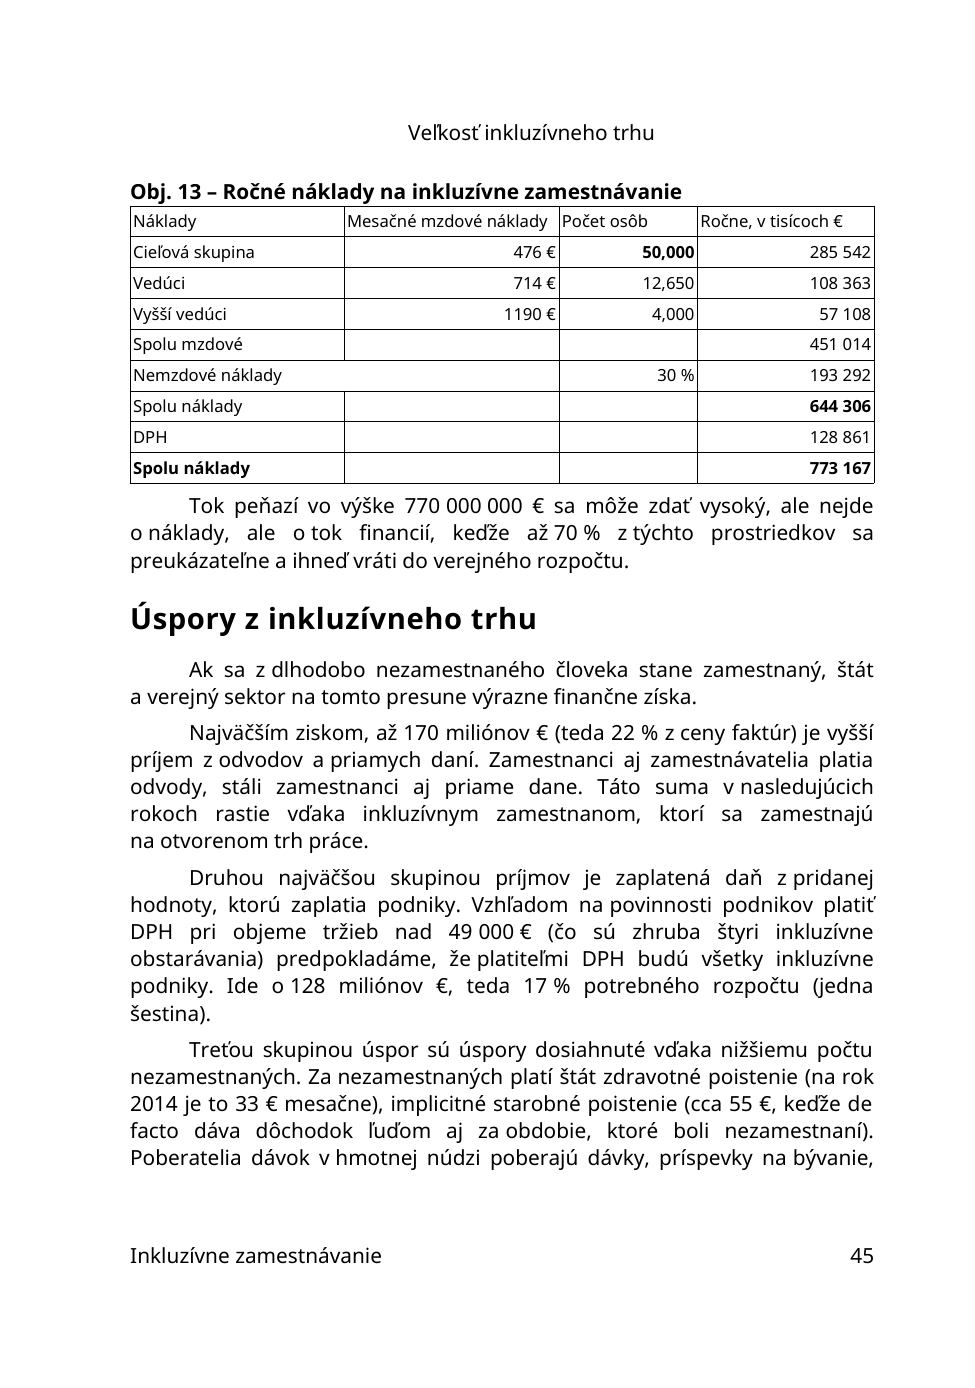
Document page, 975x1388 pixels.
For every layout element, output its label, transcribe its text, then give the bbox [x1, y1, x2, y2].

table_cell 193 292 [698, 361, 874, 391]
text Treťou skupinou úspor sú úspory dosiahnuté vďaka nižšiemu počtu nezamestnaných. Za nezamestnaných platí štát zdravotné poistenie (na rok 2014 je to 33 € mesačne), implicitné starobné poistenie (cca 55 €, keďže de facto dáva dôchodok ľuďom aj za obdobie, ktoré boli nezamestnaní). Poberatelia dávok v hmotnej núdzi poberajú dávky, príspevky na bývanie, [130, 1035, 874, 1171]
table_cell [560, 453, 697, 483]
table_header Počet osôb [560, 207, 697, 236]
table_cell Spolu mzdové [131, 330, 344, 360]
table_cell 50 000 [560, 237, 697, 267]
table_cell 285 542 [698, 237, 874, 267]
table_cell [560, 422, 697, 452]
table_cell Vyšší vedúci [131, 299, 344, 329]
subtitle Úspory z inkluzívneho trhu [130, 598, 874, 638]
table_cell 108 363 [698, 268, 874, 298]
table_cell 1190 € [345, 299, 559, 329]
table_cell Nemzdové náklady [131, 361, 559, 391]
table_cell DPH [131, 422, 344, 452]
table_cell 128 861 [698, 422, 874, 452]
table_header Ročne, v tisícoch € [698, 207, 874, 236]
table_cell [345, 422, 559, 452]
table_header Náklady [131, 207, 344, 236]
table_cell 4 000 [560, 299, 697, 329]
table_cell Cieľová skupina [131, 237, 344, 267]
table_cell 12 650 [560, 268, 697, 298]
text Najväčším ziskom, až 170 miliónov € (teda 22 % z ceny faktúr) je vyšší príjem z odvodov a priamych daní. Zamestnanci aj zamestnávatelia platia odvody, stáli zamestnanci aj priame dane. Táto suma v nasledujúcich rokoch rastie vďaka inkluzívnym zamestnanom, ktorí sa zamestnajú na otvorenom trh práce. [130, 718, 874, 854]
list Ročné náklady na inkluzívne zamestnávanie [130, 177, 874, 206]
table_cell 714 € [345, 268, 559, 298]
table_cell Spolu náklady [131, 453, 344, 483]
table_cell 476 € [345, 237, 559, 267]
text Tok peňazí vo výške 770 000 000 € sa môže zdať vysoký, ale nejde o náklady, ale o tok financií, keďže až 70 % z týchto prostriedkov sa preukázateľne a ihneď vráti do verejného rozpočtu. [130, 492, 874, 573]
table_cell 57 108 [698, 299, 874, 329]
table_header Mesačné mzdové náklady [345, 207, 559, 236]
table_cell [560, 392, 697, 421]
table_cell 644 306 [698, 392, 874, 421]
table_cell 451 014 [698, 330, 874, 360]
table_cell Spolu náklady [131, 392, 344, 421]
text Druhou najväčšou skupinou príjmov je zaplatená daň z pridanej hodnoty, ktorú zaplatia podniky. Vzhľadom na povinnosti podnikov platiť DPH pri objeme tržieb nad 49 000 € (čo sú zhruba štyri inkluzívne obstarávania) predpokladáme, že platiteľmi DPH budú všetky inkluzívne podniky. Ide o 128 miliónov €, teda 17 % potrebného rozpočtu (jedna šestina). [130, 863, 874, 1026]
table_cell [345, 330, 559, 360]
table_cell [560, 330, 697, 360]
table_cell Vedúci [131, 268, 344, 298]
table_cell 773 167 [698, 453, 874, 483]
text Ak sa z dlhodobo nezamestnaného človeka stane zamestnaný, štát a verejný sektor na tomto presune výrazne finančne získa. [130, 655, 874, 710]
table_cell [345, 392, 559, 421]
table_cell [345, 453, 559, 483]
table_cell 30 % [560, 361, 697, 391]
